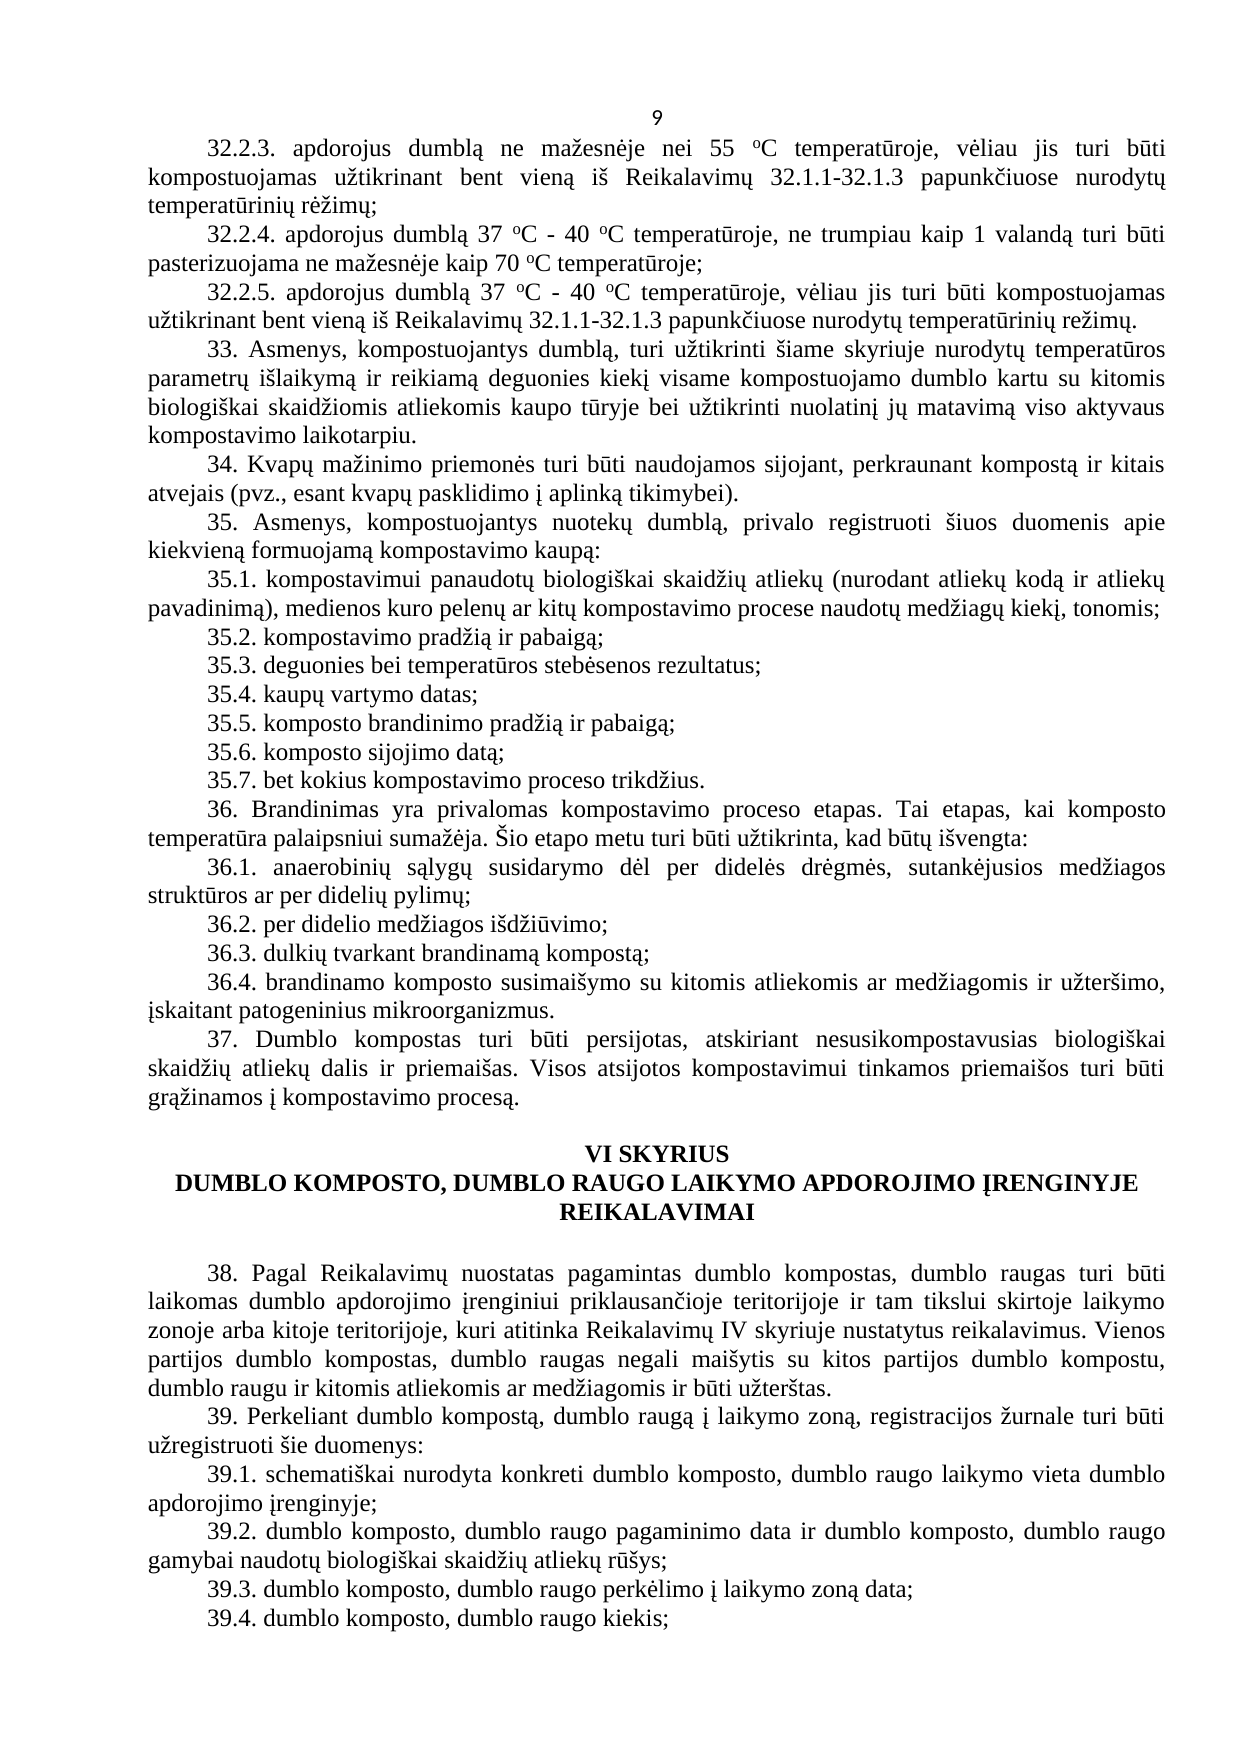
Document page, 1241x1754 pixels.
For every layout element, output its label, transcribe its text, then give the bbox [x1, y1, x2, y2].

text 35.7. bet kokius kompostavimo proceso trikdžius. [148, 765, 1166, 794]
text 32.2.4. apdorojus dumblą 37 oC - 40 oC temperatūroje, ne trumpiau kaip 1 valandą turi būti pasterizuojama ne mažesnėje kaip 70 oC temperatūroje; [148, 219, 1166, 277]
text VI SKYRIUS [148, 1139, 1166, 1168]
text 35.3. deguonies bei temperatūros stebėsenos rezultatus; [148, 650, 1166, 679]
text 32.2.5. apdorojus dumblą 37 oC - 40 oC temperatūroje, vėliau jis turi būti kompostuojamas užtikrinant bent vieną iš Reikalavimų 32.1.1-32.1.3 papunkčiuose nurodytų temperatūrinių režimų. [148, 277, 1166, 334]
text 34. Kvapų mažinimo priemonės turi būti naudojamos sijojant, perkraunant kompostą ir kitais atvejais (pvz., esant kvapų pasklidimo į aplinką tikimybei). [148, 449, 1166, 507]
text 39.1. schematiškai nurodyta konkreti dumblo komposto, dumblo raugo laikymo vieta dumblo apdorojimo įrenginyje; [148, 1459, 1166, 1516]
text DUMBLO KOMPOSTO, DUMBLO RAUGO LAIKYMO APDOROJIMO ĮRENGINYJE REIKALAVIMAI [148, 1168, 1166, 1225]
text 37. Dumblo kompostas turi būti persijotas, atskiriant nesusikompostavusias biologiškai skaidžių atliekų dalis ir priemaišas. Visos atsijotos kompostavimui tinkamos priemaišos turi būti grąžinamos į kompostavimo procesą. [148, 1024, 1166, 1110]
text 35.5. komposto brandinimo pradžią ir pabaigą; [148, 708, 1166, 737]
text 39.4. dumblo komposto, dumblo raugo kiekis; [148, 1603, 1166, 1631]
text 35. Asmenys, kompostuojantys nuotekų dumblą, privalo registruoti šiuos duomenis apie kiekvieną formuojamą kompostavimo kaupą: [148, 507, 1166, 564]
text 35.1. kompostavimui panaudotų biologiškai skaidžių atliekų (nurodant atliekų kodą ir atliekų pavadinimą), medienos kuro pelenų ar kitų kompostavimo procese naudotų medžiagų kiekį, tonomis; [148, 564, 1166, 622]
text 36. Brandinimas yra privalomas kompostavimo proceso etapas. Tai etapas, kai komposto temperatūra palaipsniui sumažėja. Šio etapo metu turi būti užtikrinta, kad būtų išvengta: [148, 794, 1166, 852]
text 33. Asmenys, kompostuojantys dumblą, turi užtikrinti šiame skyriuje nurodytų temperatūros parametrų išlaikymą ir reikiamą deguonies kiekį visame kompostuojamo dumblo kartu su kitomis biologiškai skaidžiomis atliekomis kaupo tūryje bei užtikrinti nuolatinį jų matavimą viso aktyvaus kompostavimo laikotarpiu. [148, 334, 1166, 449]
text 36.3. dulkių tvarkant brandinamą kompostą; [148, 938, 1166, 967]
text 32.2.3. apdorojus dumblą ne mažesnėje nei 55 oC temperatūroje, vėliau jis turi būti kompostuojamas užtikrinant bent vieną iš Reikalavimų 32.1.1-32.1.3 papunkčiuose nurodytų temperatūrinių rėžimų; [148, 133, 1166, 219]
text 36.4. brandinamo komposto susimaišymo su kitomis atliekomis ar medžiagomis ir užteršimo, įskaitant patogeninius mikroorganizmus. [148, 967, 1166, 1024]
text 35.6. komposto sijojimo datą; [148, 737, 1166, 765]
text 39.3. dumblo komposto, dumblo raugo perkėlimo į laikymo zoną data; [148, 1574, 1166, 1603]
text 36.2. per didelio medžiagos išdžiūvimo; [148, 909, 1166, 938]
text 39.2. dumblo komposto, dumblo raugo pagaminimo data ir dumblo komposto, dumblo raugo gamybai naudotų biologiškai skaidžių atliekų rūšys; [148, 1516, 1166, 1574]
text 39. Perkeliant dumblo kompostą, dumblo raugą į laikymo zoną, registracijos žurnale turi būti užregistruoti šie duomenys: [148, 1401, 1166, 1459]
text 35.2. kompostavimo pradžią ir pabaigą; [148, 622, 1166, 650]
text 36.1. anaerobinių sąlygų susidarymo dėl per didelės drėgmės, sutankėjusios medžiagos struktūros ar per didelių pylimų; [148, 852, 1166, 909]
text 38. Pagal Reikalavimų nuostatas pagamintas dumblo kompostas, dumblo raugas turi būti laikomas dumblo apdorojimo įrenginiui priklausančioje teritorijoje ir tam tikslui skirtoje laikymo zonoje arba kitoje teritorijoje, kuri atitinka Reikalavimų IV skyriuje nustatytus reikalavimus. Vienos partijos dumblo kompostas, dumblo raugas negali maišytis su kitos partijos dumblo kompostu, dumblo raugu ir kitomis atliekomis ar medžiagomis ir būti užterštas. [148, 1258, 1166, 1401]
text 35.4. kaupų vartymo datas; [148, 679, 1166, 708]
